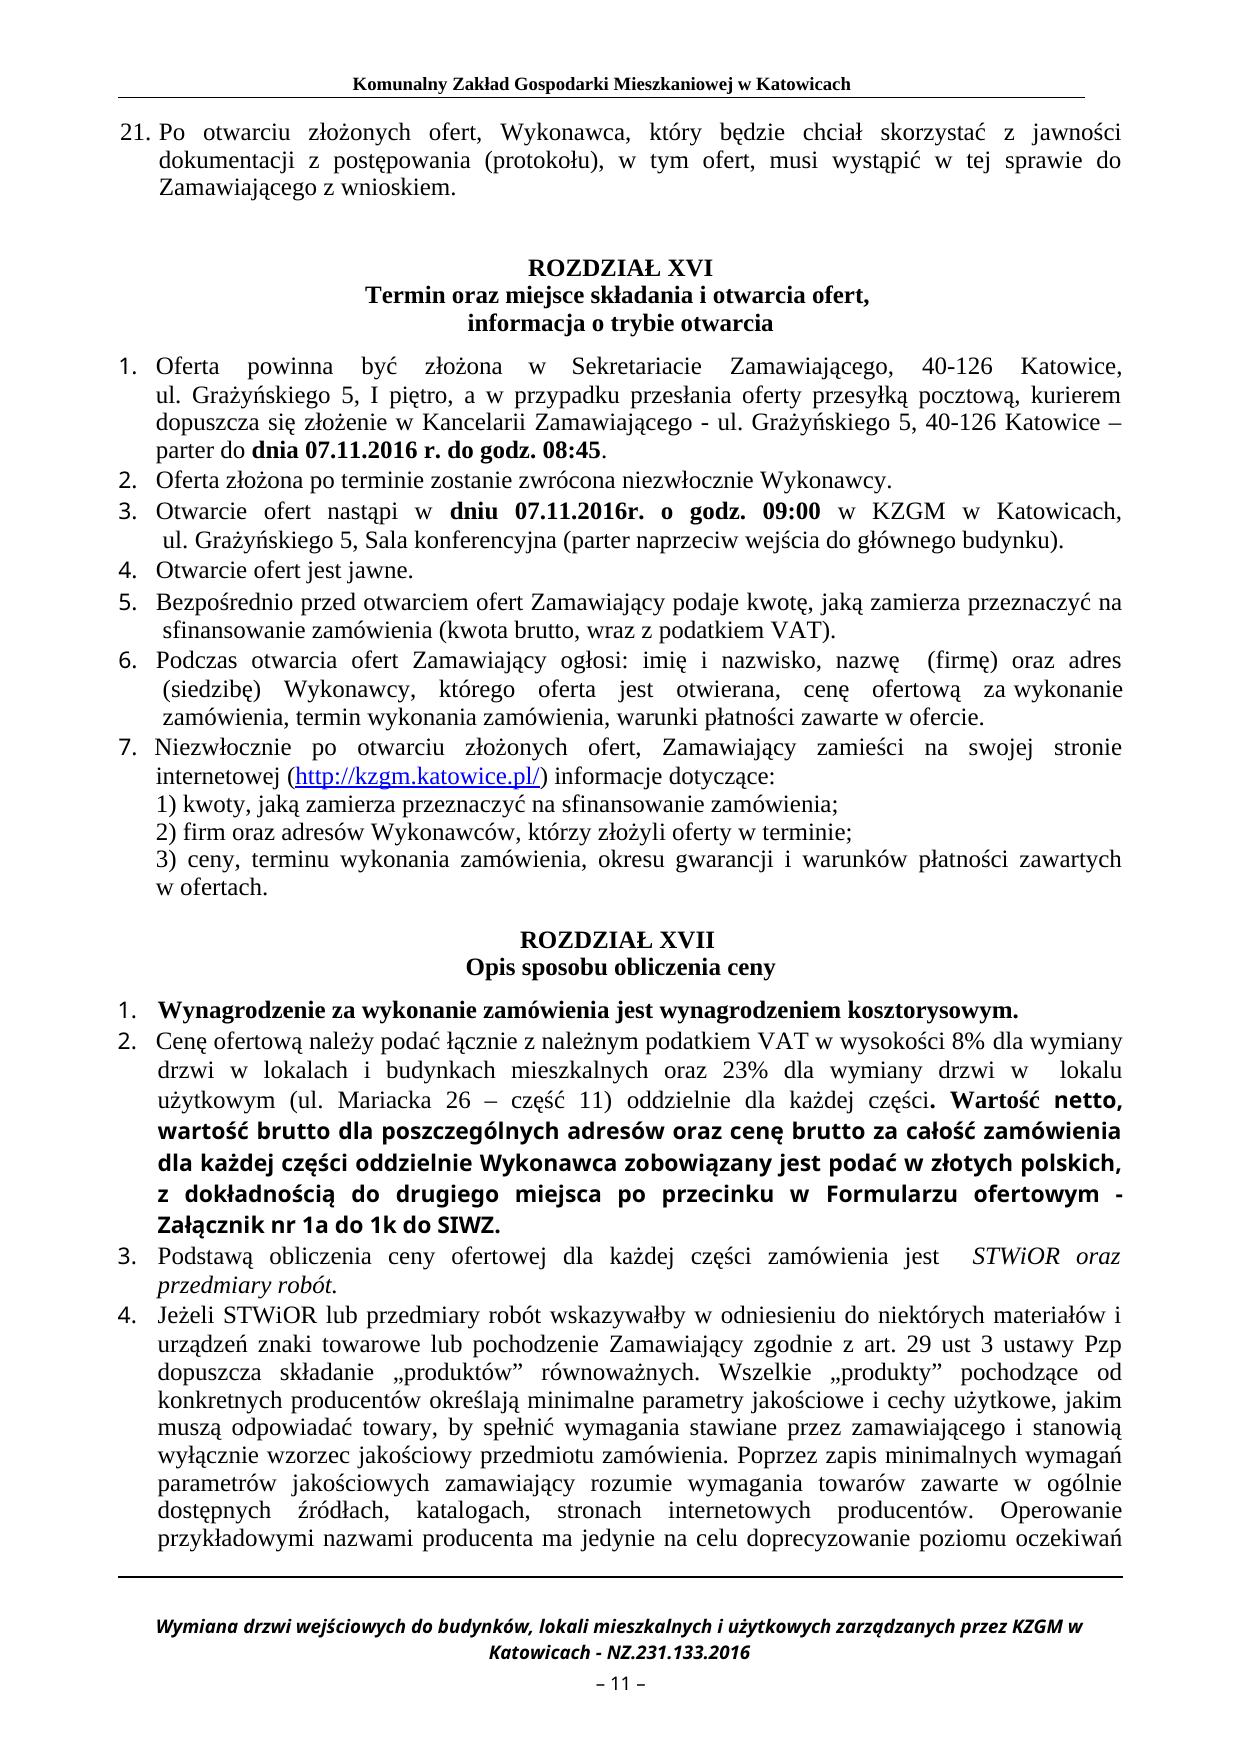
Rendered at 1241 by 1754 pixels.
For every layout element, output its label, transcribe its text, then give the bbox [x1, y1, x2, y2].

list Otwarcie ofert nastąpi w dniu 07.11.2016r. o godz. 09:00 w KZGM w Katowicach, ul. Grażyńskiego 5, Sala konferencyjna (parter naprzeciw wejścia do głównego budynku). [118, 495, 1123, 554]
list Wynagrodzenie za wykonanie zamówienia jest wynagrodzeniem kosztorysowym. [117, 994, 1123, 1025]
list Podstawą obliczenia ceny ofertowej dla każdej części zamówienia jest STWiOR oraz przedmiary robót. [117, 1240, 1123, 1299]
list Bezpośrednio przed otwarciem ofert Zamawiający podaje kwotę, jaką zamierza przeznaczyć na sfinansowanie zamówienia (kwota brutto, wraz z podatkiem VAT). [118, 585, 1123, 644]
list 3) ceny, terminu wykonania zamówienia, okresu gwarancji i warunków płatności zawartych w ofertach. [118, 845, 1123, 901]
text ROZDZIAŁ XVII Opis sposobu obliczenia ceny [118, 926, 1123, 981]
list Jeżeli STWiOR lub przedmiary robót wskazywałby w odniesieniu do niektórych materiałów i urządzeń znaki towarowe lub pochodzenie Zamawiający zgodnie z art. 29 ust 3 ustawy Pzp dopuszcza składanie „produktów” równoważnych. Wszelkie „produkty” pochodzące od konkretnych producentów określają minimalne parametry jakościowe i cechy użytkowe, jakim muszą odpowiadać towary, by spełnić wymagania stawiane przez zamawiającego i stanowią wyłącznie wzorzec jakościowy przedmiotu zamówienia. Poprzez zapis minimalnych wymagań parametrów jakościowych zamawiający rozumie wymagania towarów zawarte w ogólnie dostępnych źródłach, katalogach, stronach internetowych producentów. Operowanie przykładowymi nazwami producenta ma jedynie na celu doprecyzowanie poziomu oczekiwań [117, 1299, 1123, 1552]
list Otwarcie ofert jest jawne. [118, 554, 1123, 585]
text ROZDZIAŁ XVI Termin oraz miejsce składania i otwarcia ofert, informacja o trybie otwarcia [118, 254, 1123, 337]
list Oferta powinna być złożona w Sekretariacie Zamawiającego, 40-126 Katowice, ul. Grażyńskiego 5, I piętro, a w przypadku przesłania oferty przesyłką pocztową, kurierem dopuszcza się złożenie w Kancelarii Zamawiającego - ul. Grażyńskiego 5, 40-126 Katowice – parter do dnia 07.11.2016 r. do godz. 08:45. [118, 349, 1123, 464]
list Podczas otwarcia ofert Zamawiający ogłosi: imię i nazwisko, nazwę (firmę) oraz adres (siedzibę) Wykonawcy, którego oferta jest otwierana, cenę ofertową za wykonanie zamówienia, termin wykonania zamówienia, warunki płatności zawarte w ofercie. [118, 644, 1123, 731]
list Cenę ofertową należy podać łącznie z należnym podatkiem VAT w wysokości 8% dla wymiany drzwi w lokalach i budynkach mieszkalnych oraz 23% dla wymiany drzwi w lokalu użytkowym (ul. Mariacka 26 – część 11) oddzielnie dla każdej części. Wartość netto, wartość brutto dla poszczególnych adresów oraz cenę brutto za całość zamówienia dla każdej części oddzielnie Wykonawca zobowiązany jest podać w złotych polskich, z dokładnością do drugiego miejsca po przecinku w Formularzu ofertowym - Załącznik nr 1a do 1k do SIWZ. [117, 1025, 1123, 1240]
list Niezwłocznie po otwarciu złożonych ofert, Zamawiający zamieści na swojej stronie internetowej (http://kzgm.katowice.pl/) informacje dotyczące: [118, 731, 1123, 790]
list Po otwarciu złożonych ofert, Wykonawca, który będzie chciał skorzystać z jawności dokumentacji z postępowania (protokołu), w tym ofert, musi wystąpić w tej sprawie do Zamawiającego z wnioskiem. [120, 118, 1123, 201]
list Oferta złożona po terminie zostanie zwrócona niezwłocznie Wykonawcy. [118, 464, 1123, 495]
list 2) firm oraz adresów Wykonawców, którzy złożyli oferty w terminie; [118, 818, 1123, 845]
list 1) kwoty, jaką zamierza przeznaczyć na sfinansowanie zamówienia; [118, 790, 1123, 818]
